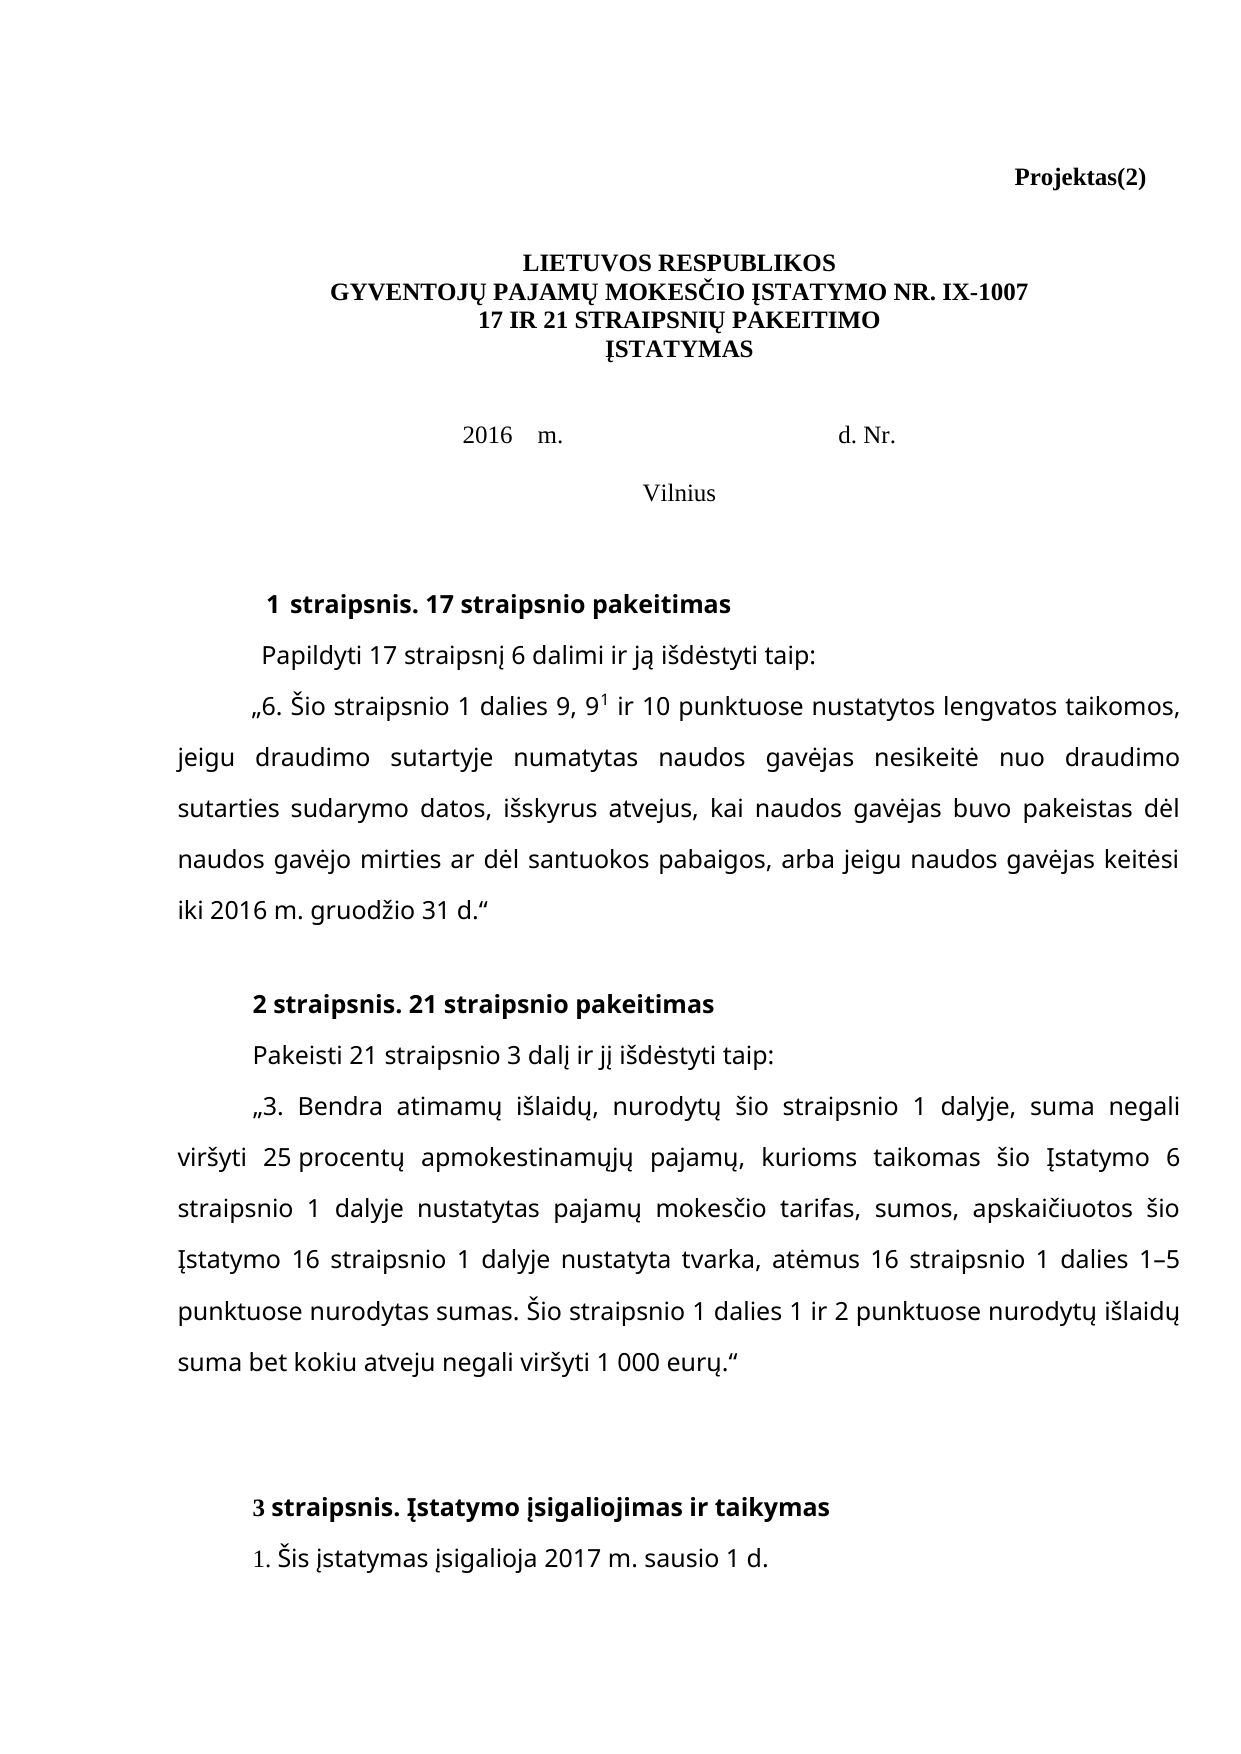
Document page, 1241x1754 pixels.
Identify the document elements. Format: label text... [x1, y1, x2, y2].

text Projektas(2) [717, 162, 1181, 190]
text GYVENTOJŲ PAJAMŲ mokesčio įstatymo NR. iX-1007 [177, 277, 1181, 305]
text 3 straipsnis. Įstatymo įsigaliojimas ir taikymas [177, 1489, 1181, 1523]
text Papildyti 17 straipsnį 6 dalimi ir ją išdėstyti taip: [177, 637, 1181, 672]
text „6. Šio straipsnio 1 dalies 9, 91 ir 10 punktuose nustatytos lengvatos taikomos, jeigu draudimo sutartyje numatytas naudos gavėjas nesikeitė nuo draudimo sutarties sudarymo datos, išskyrus atvejus, kai naudos gavėjas buvo pakeistas dėl naudos gavėjo mirties ar dėl santuokos pabaigos, arba jeigu naudos gavėjas keitėsi iki 2016 m. gruodžio 31 d.“ [177, 688, 1181, 927]
text 1. Šis įstatymas įsigalioja 2017 m. sausio 1 d. [252, 1540, 1181, 1574]
text 2 straipsnis. 21 straipsnio pakeitimas [177, 987, 1181, 1021]
text 17 ir 21 straipsnių PAKEITIMO [177, 305, 1181, 334]
text 2016 m. d. Nr. [177, 420, 1181, 449]
text Vilnius [177, 478, 1181, 507]
text Lietuvos Respublikos [177, 248, 1181, 277]
text 1 straipsnis. 17 straipsnio pakeitimas [266, 586, 1181, 621]
text „3. Bendra atimamų išlaidų, nurodytų šio straipsnio 1 dalyje, suma negali viršyti 25 procentų apmokestinamųjų pajamų, kurioms taikomas šio Įstatymo 6 straipsnio 1 dalyje nustatytas pajamų mokesčio tarifas, sumos, apskaičiuotos šio Įstatymo 16 straipsnio 1 dalyje nustatyta tvarka, atėmus 16 straipsnio 1 dalies 1–5 punktuose nurodytas sumas. Šio straipsnio 1 dalies 1 ir 2 punktuose nurodytų išlaidų suma bet kokiu atveju negali viršyti 1 000 eurų.“ [177, 1089, 1181, 1378]
text Pakeisti 21 straipsnio 3 dalį ir jį išdėstyti taip: [177, 1038, 1181, 1072]
text ĮSTATYMAS [177, 334, 1181, 363]
